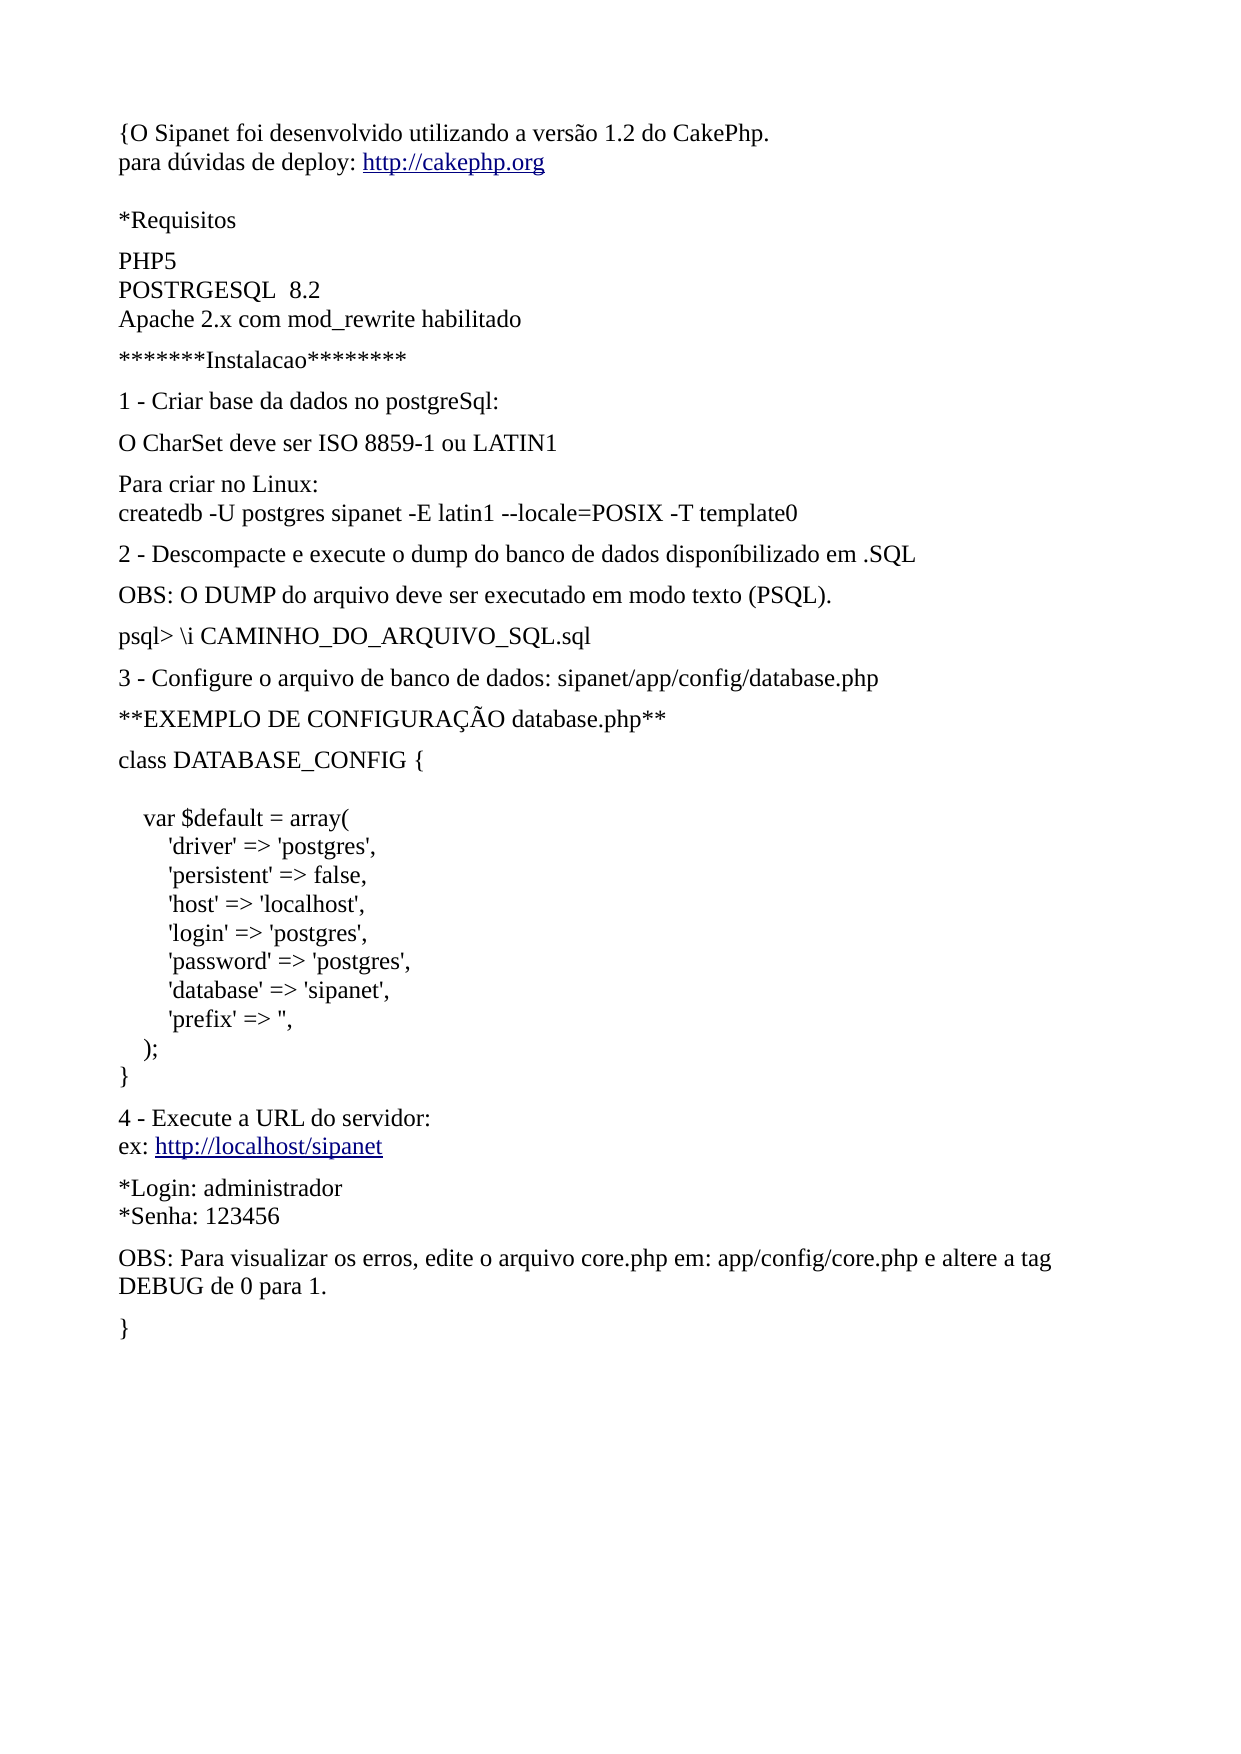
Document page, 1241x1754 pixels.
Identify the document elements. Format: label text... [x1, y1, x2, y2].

text OBS: O DUMP do arquivo deve ser executado em modo texto (PSQL). [118, 580, 1122, 609]
text O CharSet deve ser ISO 8859-1 ou LATIN1 [118, 428, 1122, 456]
text 3 - Configure o arquivo de banco de dados: sipanet/app/config/database.php [118, 663, 1122, 691]
text } [118, 1313, 1122, 1341]
text *Requisitos [118, 205, 1122, 234]
text OBS: Para visualizar os erros, edite o arquivo core.php em: app/config/core.php e altere a tag DEBUG de 0 para 1. [118, 1243, 1122, 1300]
text *Login: administrador *Senha: 123456 [118, 1173, 1122, 1230]
text **EXEMPLO DE CONFIGURAÇÃO database.php** [118, 704, 1122, 733]
text 4 - Execute a URL do servidor: ex: http://localhost/sipanet [118, 1103, 1122, 1160]
text {O Sipanet foi desenvolvido utilizando a versão 1.2 do CakePhp. para dúvidas de deploy: http://cakephp.org [118, 118, 1122, 176]
text psql> \i CAMINHO_DO_ARQUIVO_SQL.sql [118, 621, 1122, 650]
text class DATABASE_CONFIG { var $default = array( 'driver' => 'postgres', 'persistent' => false, 'host' => 'localhost', 'login' => 'postgres', 'password' => 'postgres', 'database' => 'sipanet', 'prefix' => '', ); } [118, 745, 1122, 1090]
text Para criar no Linux: createdb -U postgres sipanet -E latin1 --locale=POSIX -T template0 [118, 469, 1122, 526]
text *******Instalacao******** [118, 345, 1122, 374]
text 2 - Descompacte e execute o dump do banco de dados disponíbilizado em .SQL [118, 539, 1122, 568]
text PHP5 POSTRGESQL 8.2 Apache 2.x com mod_rewrite habilitado [118, 246, 1122, 333]
text 1 - Criar base da dados no postgreSql: [118, 386, 1122, 415]
